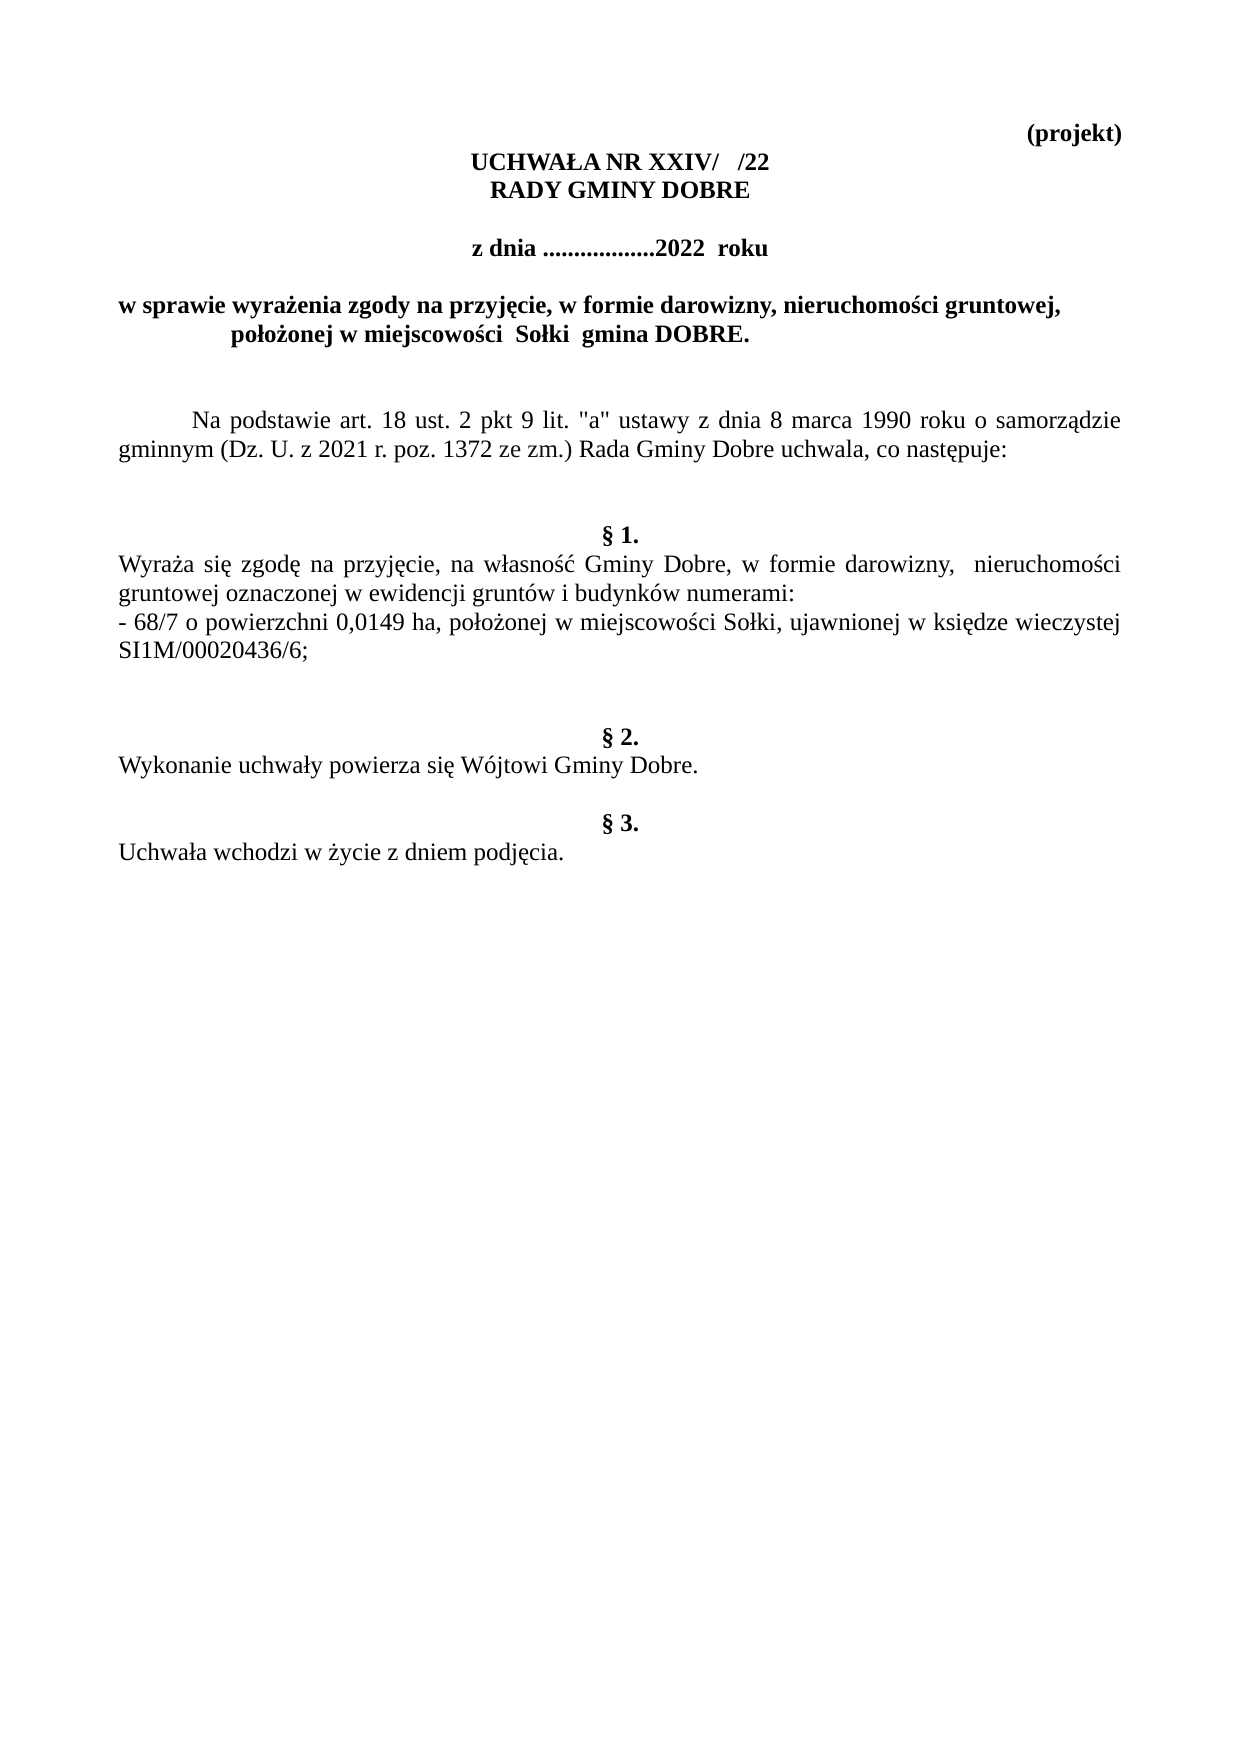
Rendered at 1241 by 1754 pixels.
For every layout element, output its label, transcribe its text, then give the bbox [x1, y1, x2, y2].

text Wykonanie uchwały powierza się Wójtowi Gminy Dobre. [118, 751, 1122, 779]
text § 3. [118, 808, 1122, 837]
text Uchwała wchodzi w życie z dniem podjęcia. [118, 837, 1122, 866]
text (projekt) [118, 118, 1122, 147]
text Wyraża się zgodę na przyjęcie, na własność Gminy Dobre, w formie darowizny, nieruchomości gruntowej oznaczonej w ewidencji gruntów i budynków numerami: [118, 549, 1122, 607]
text § 2. [118, 722, 1122, 751]
text - 68/7 o powierzchni 0,0149 ha, położonej w miejscowości Sołki, ujawnionej w księdze wieczystej SI1M/00020436/6; [118, 607, 1122, 664]
text UCHWAŁA NR XXIV/ /22 [118, 147, 1122, 176]
text RADY GMINY DOBRE [118, 176, 1122, 204]
text Na podstawie art. 18 ust. 2 pkt 9 lit. "a" ustawy z dnia 8 marca 1990 roku o samorządzie gminnym (Dz. U. z 2021 r. poz. 1372 ze zm.) Rada Gminy Dobre uchwala, co następuje: [118, 406, 1122, 463]
text położonej w miejscowości Sołki gmina DOBRE. [118, 319, 1122, 348]
text w sprawie wyrażenia zgody na przyjęcie, w formie darowizny, nieruchomości gruntowej, [118, 291, 1122, 319]
text z dnia ..................2022 roku [118, 233, 1122, 262]
text § 1. [118, 521, 1122, 549]
